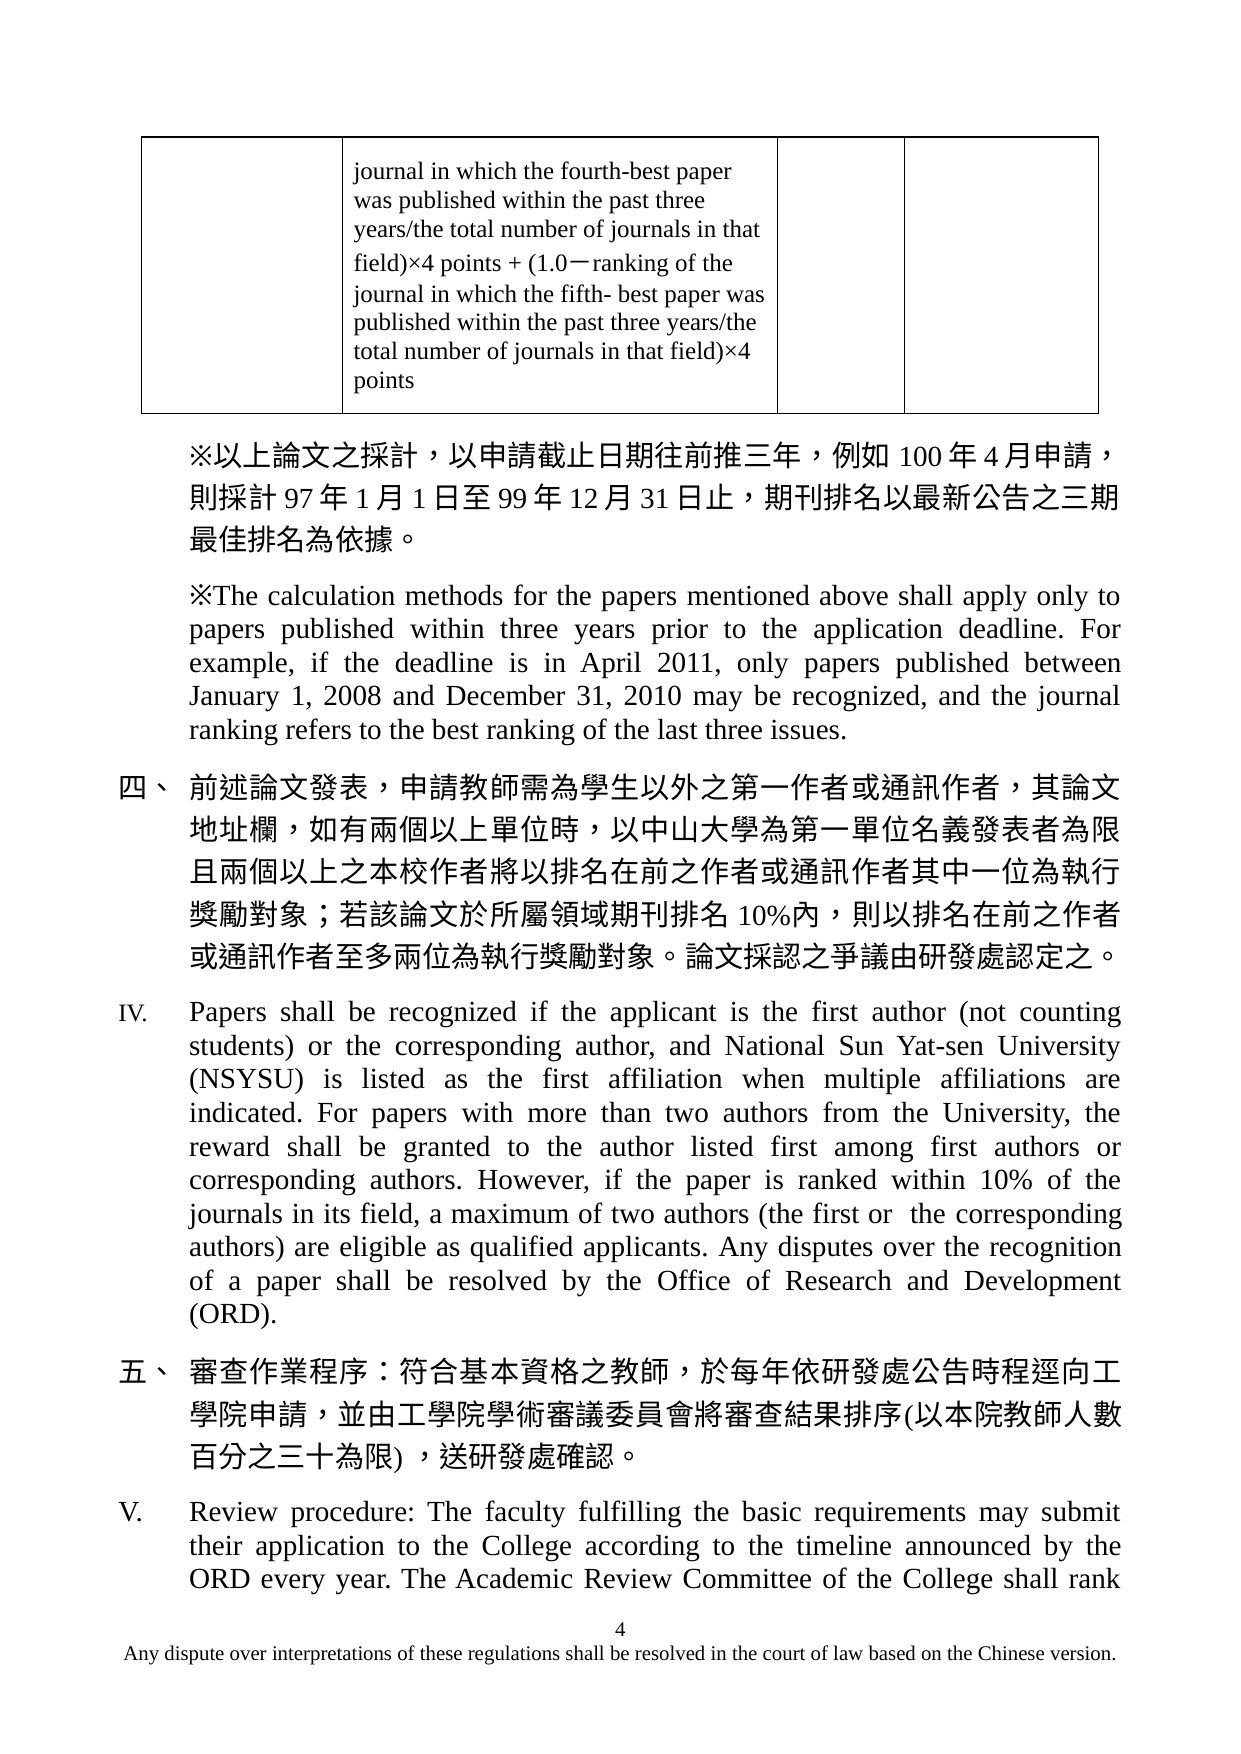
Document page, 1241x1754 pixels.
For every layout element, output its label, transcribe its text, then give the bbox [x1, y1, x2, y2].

table_cell [778, 138, 904, 412]
table_cell [905, 138, 1098, 412]
list Review procedure: The faculty fulfilling the basic requirements may submit their application to the College according to the timeline announced by the ORD every year. The Academic Review Committee of the College shall rank [118, 1494, 1122, 1595]
text ※以上論文之採計，以申請截止日期往前推三年，例如100年4月申請，則採計97年1月1日至99年12月31日止，期刊排名以最新公告之三期最佳排名為依據。 [189, 432, 1122, 559]
table_cell [142, 138, 342, 412]
list Papers shall be recognized if the applicant is the first author (not counting students) or the corresponding author, and National Sun Yat-sen University (NSYSU) is listed as the first affiliation when multiple affiliations are indicated. For papers with more than two authors from the University, the reward shall be granted to the author listed first among first authors or corresponding authors. However, if the paper is ranked within 10% of the journals in its field, a maximum of two authors (the first or the corresponding authors) are eligible as qualified applicants. Any disputes over the recognition of a paper shall be resolved by the Office of Research and Development (ORD). [118, 994, 1122, 1330]
list 審查作業程序：符合基本資格之教師，於每年依研發處公告時程逕向工學院申請，並由工學院學術審議委員會將審查結果排序(以本院教師人數百分之三十為限) ，送研發處確認。 [118, 1349, 1122, 1476]
table_cell journal in which the fourth-best paper was published within the past three years/the total number of journals in that field)×4 points + (1.0－ranking of the journal in which the fifth- best paper was published within the past three years/the total number of journals in that field)×4 points [343, 138, 777, 412]
text ※The calculation methods for the papers mentioned above shall apply only to papers published within three years prior to the application deadline. For example, if the deadline is in April 2011, only papers published between January 1, 2008 and December 31, 2010 may be recognized, and the journal ranking refers to the best ranking of the last three issues. [189, 578, 1122, 746]
list 前述論文發表，申請教師需為學生以外之第一作者或通訊作者，其論文地址欄，如有兩個以上單位時，以中山大學為第一單位名義發表者為限，且兩個以上之本校作者將以排名在前之作者或通訊作者其中一位為執行獎勵對象；若該論文於所屬領域期刊排名10%內，則以排名在前之作者或通訊作者至多兩位為執行獎勵對象。論文採認之爭議由研發處認定之。 [118, 764, 1122, 976]
